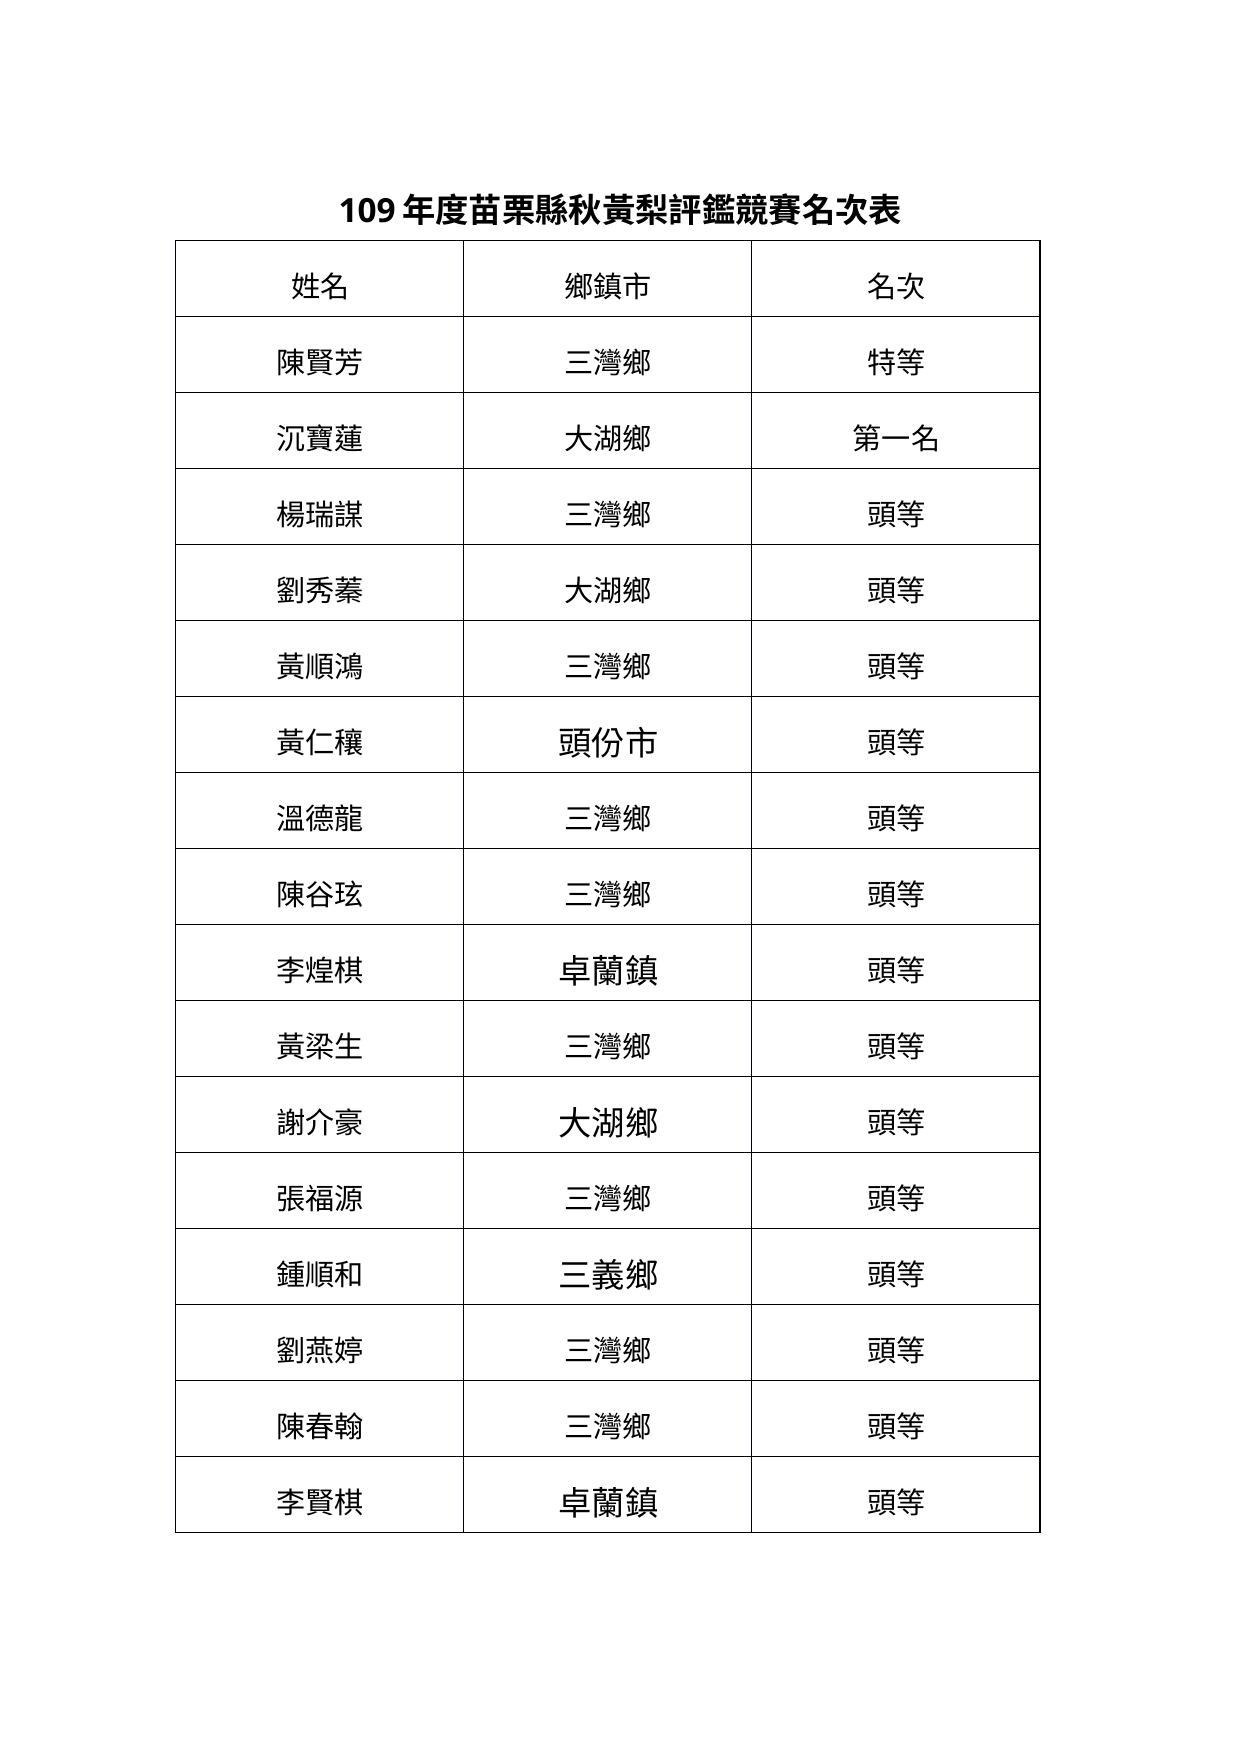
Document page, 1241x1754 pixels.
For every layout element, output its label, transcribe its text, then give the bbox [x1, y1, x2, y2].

table_cell 頭等 [752, 1305, 1039, 1380]
table_cell 三灣鄉 [464, 773, 751, 848]
table_cell 卓蘭鎮 [464, 925, 751, 1000]
table_cell 頭等 [752, 545, 1039, 620]
table_header 名次 [752, 241, 1039, 316]
table_cell 特等 [752, 317, 1039, 392]
table_cell 謝介豪 [176, 1077, 463, 1152]
table_cell 陳賢芳 [176, 317, 463, 392]
table_cell 頭份市 [464, 697, 751, 772]
table_cell 三灣鄉 [464, 469, 751, 544]
table_cell 溫德龍 [176, 773, 463, 848]
table_cell 劉燕婷 [176, 1305, 463, 1380]
text 109年度苗栗縣秋黃梨評鑑競賽名次表 [187, 164, 1053, 239]
table_cell 陳谷玹 [176, 849, 463, 924]
table_header 鄉鎮市 [464, 241, 751, 316]
table_cell 頭等 [752, 469, 1039, 544]
table_cell 三義鄉 [464, 1229, 751, 1304]
table_cell 三灣鄉 [464, 849, 751, 924]
table_cell 頭等 [752, 773, 1039, 848]
table_cell 頭等 [752, 1001, 1039, 1076]
table_cell 鍾順和 [176, 1229, 463, 1304]
table_cell 大湖鄉 [464, 393, 751, 468]
table_header 姓名 [176, 241, 463, 316]
table_cell 黃梁生 [176, 1001, 463, 1076]
table_cell 李煌棋 [176, 925, 463, 1000]
table_cell 沉寶蓮 [176, 393, 463, 468]
table_cell 第一名 [752, 393, 1039, 468]
table_cell 頭等 [752, 925, 1039, 1000]
table_cell 三灣鄉 [464, 1153, 751, 1228]
table_cell 頭等 [752, 849, 1039, 924]
table_cell 張福源 [176, 1153, 463, 1228]
table_cell 頭等 [752, 1153, 1039, 1228]
table_cell 頭等 [752, 1457, 1039, 1532]
table_cell 三灣鄉 [464, 1001, 751, 1076]
table_cell 三灣鄉 [464, 317, 751, 392]
table_cell 三灣鄉 [464, 1305, 751, 1380]
table_cell 卓蘭鎮 [464, 1457, 751, 1532]
table_cell 楊瑞謀 [176, 469, 463, 544]
table_cell 劉秀蓁 [176, 545, 463, 620]
table_cell 三灣鄉 [464, 621, 751, 696]
table_cell 頭等 [752, 1077, 1039, 1152]
table_cell 大湖鄉 [464, 545, 751, 620]
table_cell 三灣鄉 [464, 1381, 751, 1456]
table_cell 黃仁穰 [176, 697, 463, 772]
table_cell 大湖鄉 [464, 1077, 751, 1152]
table_cell 頭等 [752, 697, 1039, 772]
table_cell 頭等 [752, 621, 1039, 696]
table_cell 李賢棋 [176, 1457, 463, 1532]
table_cell 頭等 [752, 1229, 1039, 1304]
table_cell 頭等 [752, 1381, 1039, 1456]
table_cell 陳春翰 [176, 1381, 463, 1456]
table_cell 黃順鴻 [176, 621, 463, 696]
